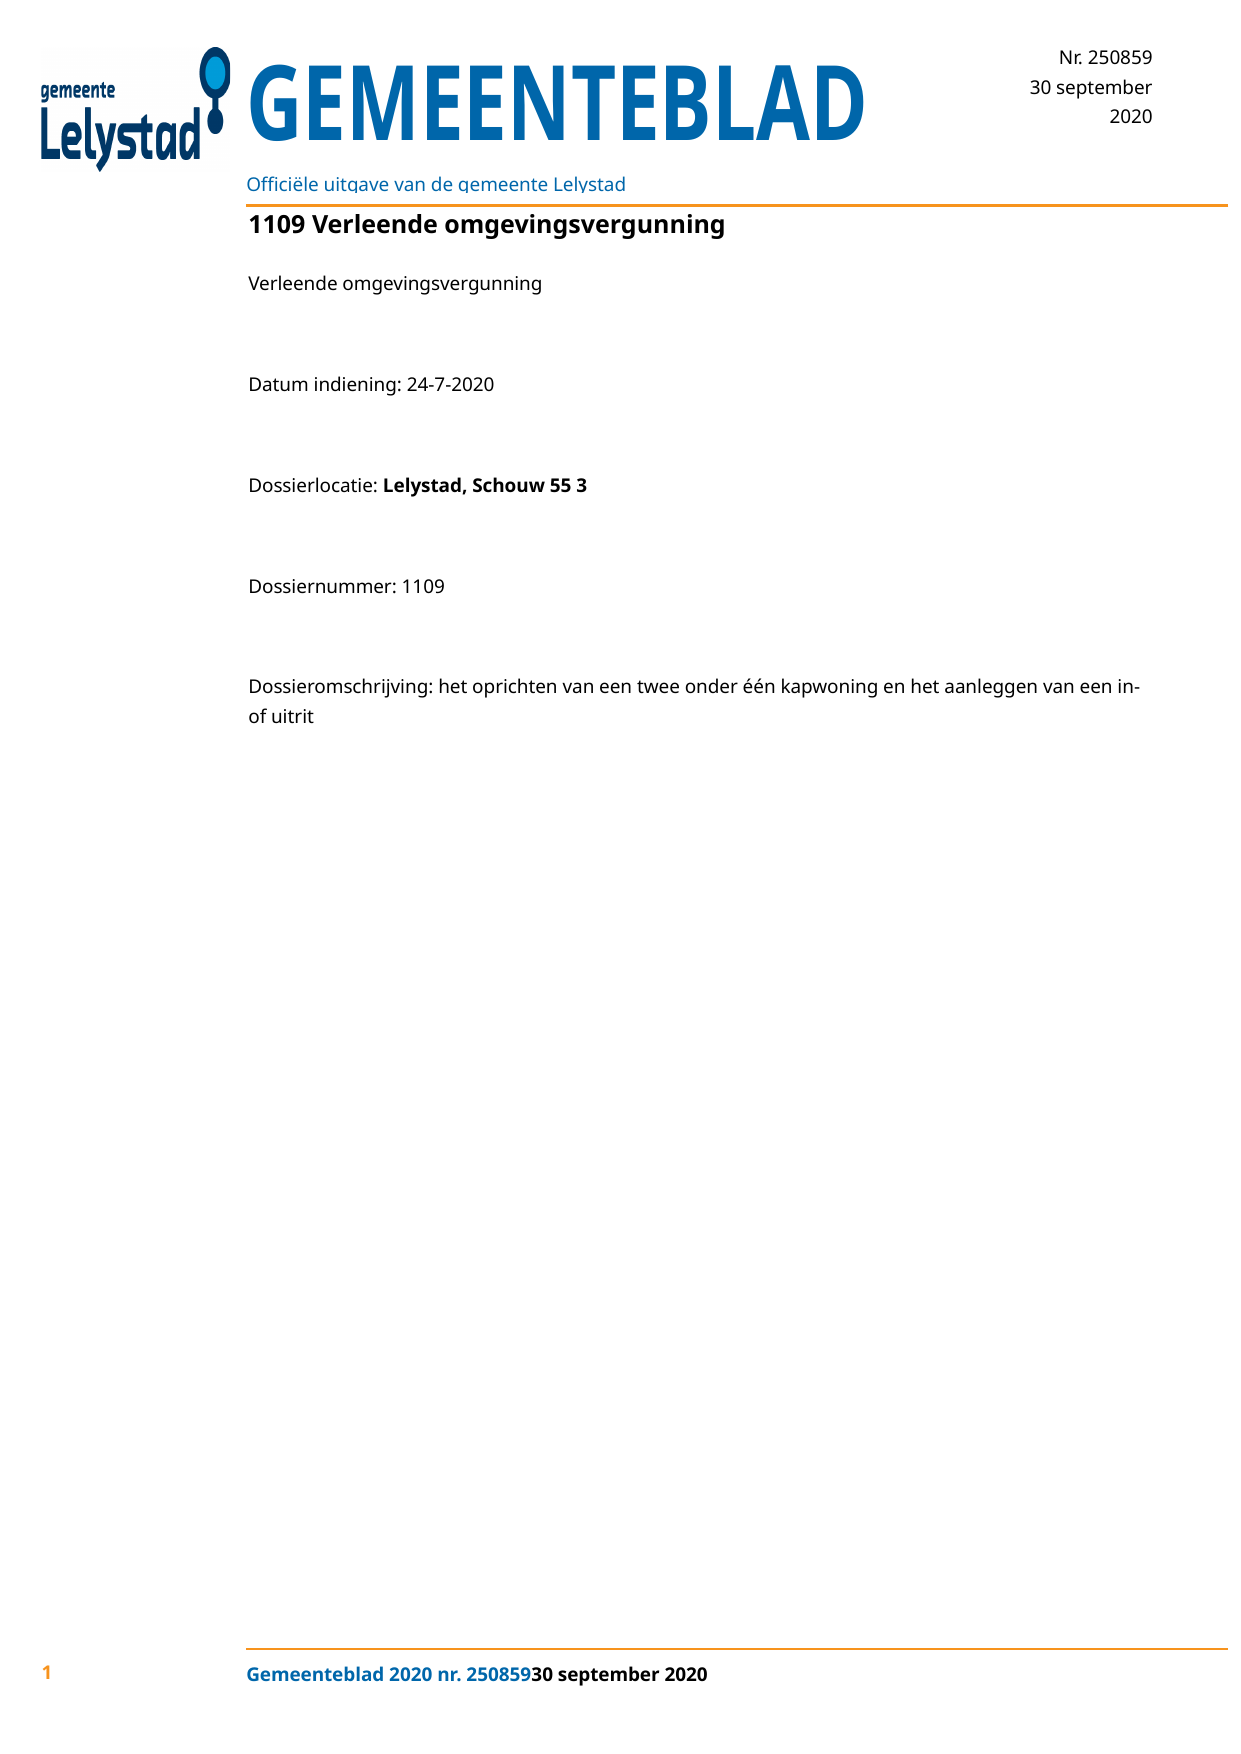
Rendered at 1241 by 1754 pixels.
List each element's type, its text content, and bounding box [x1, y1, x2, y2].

picture [41, 47, 231, 172]
text Verleende omgevingsvergunning [248, 270, 1152, 296]
text Dossieromschrijving: het oprichten van een twee onder één kapwoning en het aanleggen van een in- of uitrit [248, 674, 1152, 729]
text 1109 Verleende omgevingsvergunning [248, 207, 1152, 241]
text Datum indiening: 24-7-2020 [248, 371, 1152, 397]
text Dossiernummer: 1109 [248, 573, 1152, 598]
text Dossierlocatie: Lelystad, Schouw 55 3 [248, 472, 1152, 498]
